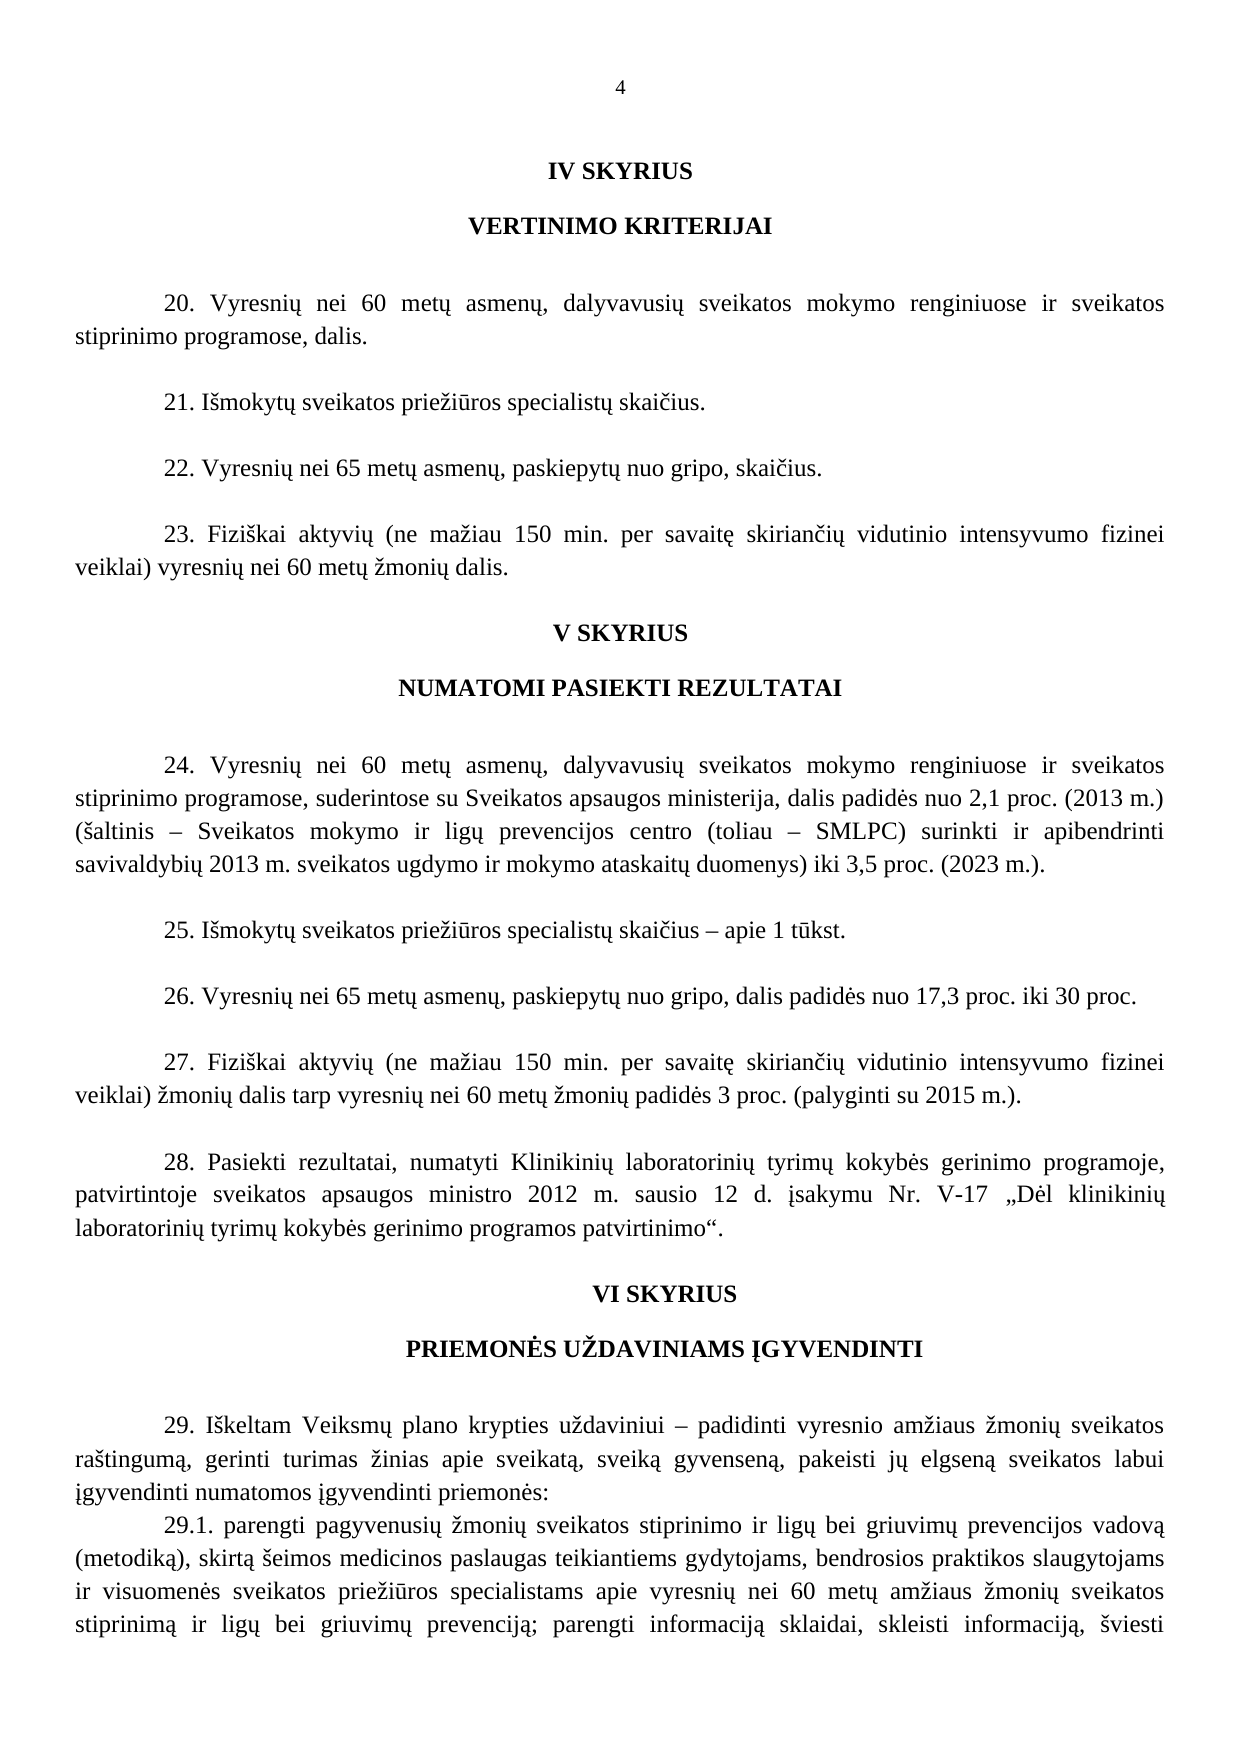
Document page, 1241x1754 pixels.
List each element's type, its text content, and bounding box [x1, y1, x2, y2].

text 24. Vyresnių nei 60 metų asmenų, dalyvavusių sveikatos mokymo renginiuose ir sveikatos stiprinimo programose, suderintose su Sveikatos apsaugos ministerija, dalis padidės nuo 2,1 proc. (2013 m.) (šaltinis – Sveikatos mokymo ir ligų prevencijos centro (toliau – SMLPC) surinkti ir apibendrinti savivaldybių 2013 m. sveikatos ugdymo ir mokymo ataskaitų duomenys) iki 3,5 proc. (2023 m.). [75, 750, 1166, 878]
text 21. Išmokytų sveikatos priežiūros specialistų skaičius. [75, 387, 1166, 416]
text NUMATOMI PASIEKTI REZULTATAI [75, 673, 1166, 702]
text 22. Vyresnių nei 65 metų asmenų, paskiepytų nuo gripo, skaičius. [75, 453, 1166, 482]
text IV SKYRIUS [75, 156, 1166, 185]
text 20. Vyresnių nei 60 metų asmenų, dalyvavusių sveikatos mokymo renginiuose ir sveikatos stiprinimo programose, dalis. [75, 288, 1166, 350]
text 26. Vyresnių nei 65 metų asmenų, paskiepytų nuo gripo, dalis padidės nuo 17,3 proc. iki 30 proc. [75, 981, 1166, 1010]
text VERTINIMO KRITERIJAI [75, 211, 1166, 240]
text 23. Fiziškai aktyvių (ne mažiau 150 min. per savaitę skiriančių vidutinio intensyvumo fizinei veiklai) vyresnių nei 60 metų žmonių dalis. [75, 519, 1166, 581]
text 28. Pasiekti rezultatai, numatyti Klinikinių laboratorinių tyrimų kokybės gerinimo programoje, patvirtintoje sveikatos apsaugos ministro 2012 m. sausio 12 d. įsakymu Nr. V-17 „Dėl klinikinių laboratorinių tyrimų kokybės gerinimo programos patvirtinimo“. [75, 1147, 1166, 1241]
text 29.1. parengti pagyvenusių žmonių sveikatos stiprinimo ir ligų bei griuvimų prevencijos vadovą (metodiką), skirtą šeimos medicinos paslaugas teikiantiems gydytojams, bendrosios praktikos slaugytojams ir visuomenės sveikatos priežiūros specialistams apie vyresnių nei 60 metų amžiaus žmonių sveikatos stiprinimą ir ligų bei griuvimų prevenciją; parengti informaciją sklaidai, skleisti informaciją, šviesti [75, 1510, 1166, 1637]
text PRIEMONĖS UŽDAVINIAMS ĮGYVENDINTI [75, 1334, 1166, 1362]
text 29. Iškeltam Veiksmų plano krypties uždaviniui – padidinti vyresnio amžiaus žmonių sveikatos raštingumą, gerinti turimas žinias apie sveikatą, sveiką gyvenseną, pakeisti jų elgseną sveikatos labui įgyvendinti numatomos įgyvendinti priemonės: [75, 1411, 1166, 1505]
text 27. Fiziškai aktyvių (ne mažiau 150 min. per savaitę skiriančių vidutinio intensyvumo fizinei veiklai) žmonių dalis tarp vyresnių nei 60 metų žmonių padidės 3 proc. (palyginti su 2015 m.). [75, 1047, 1166, 1109]
text 25. Išmokytų sveikatos priežiūros specialistų skaičius – apie 1 tūkst. [75, 915, 1166, 944]
text VI SKYRIUS [75, 1279, 1166, 1307]
text V SKYRIUS [75, 618, 1166, 647]
